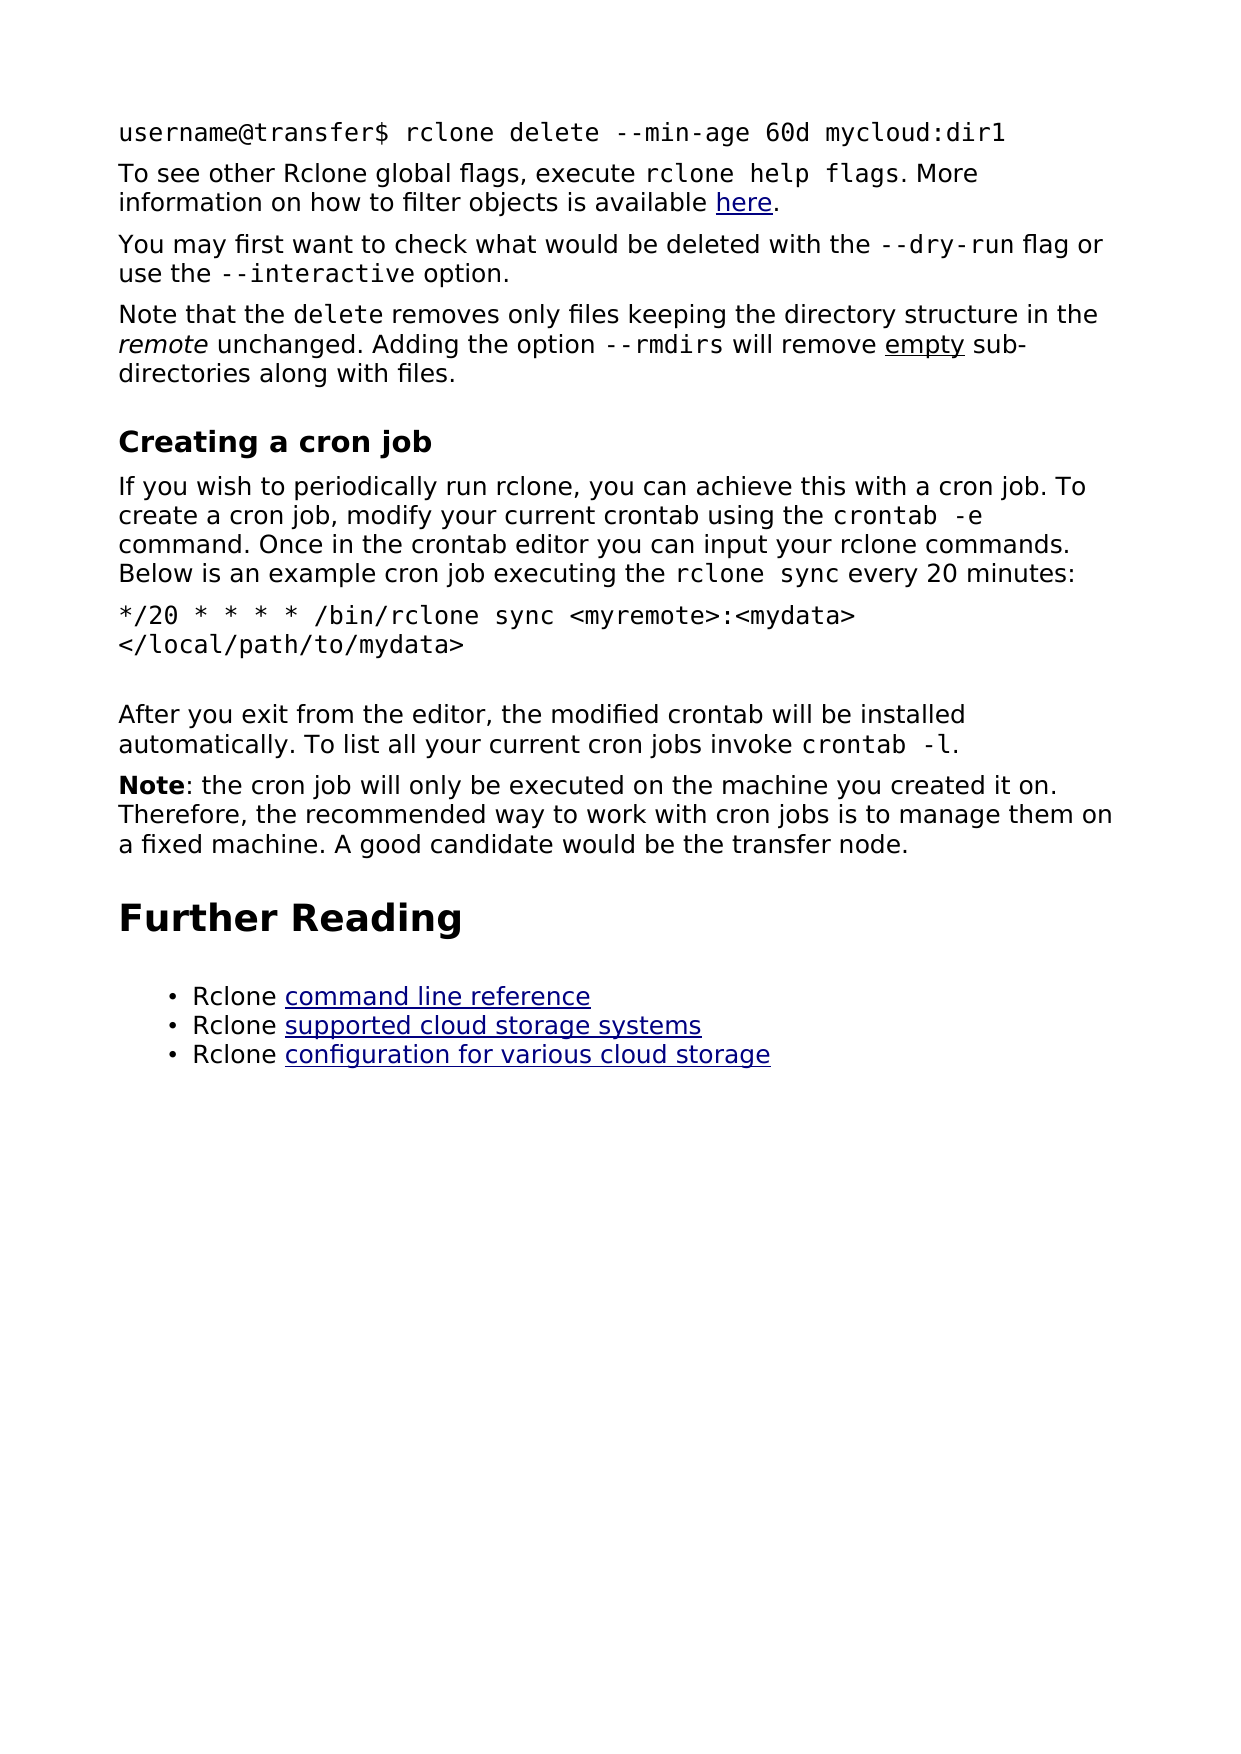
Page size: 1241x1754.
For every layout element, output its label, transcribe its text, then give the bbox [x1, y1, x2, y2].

text */20 * * * * /bin/rclone sync <myremote>:<mydata> </local/path/to/mydata> [118, 601, 1122, 689]
list Rclone configuration for various cloud storage [177, 1040, 1122, 1069]
list Rclone command line reference [177, 982, 1122, 1011]
text After you exit from the editor, the modified crontab will be installed automatically. To list all your current cron jobs invoke crontab -l. [118, 701, 1122, 759]
list Rclone supported cloud storage systems [177, 1011, 1122, 1040]
subtitle Further Reading [118, 896, 1122, 940]
text Note: the cron job will only be executed on the machine you created it on. Therefore, the recommended way to work with cron jobs is to manage them on a fixed machine. A good candidate would be the transfer node. [118, 771, 1122, 859]
text Note that the delete removes only files keeping the directory structure in the remote unchanged. Adding the option --rmdirs will remove empty sub-directories along with files. [118, 301, 1122, 388]
text You may first want to check what would be deleted with the --dry-run flag or use the --interactive option. [118, 230, 1122, 288]
text If you wish to periodically run rclone, you can achieve this with a cron job. To create a cron job, modify your current crontab using the crontab -e command. Once in the crontab editor you can input your rclone commands. Below is an example cron job executing the rclone sync every 20 minutes: [118, 472, 1122, 589]
text To see other Rclone global flags, execute rclone help flags. More information on how to filter objects is available here. [118, 159, 1122, 217]
text username@transfer$ rclone delete --min-age 60d mycloud:dir1 [118, 118, 1122, 147]
subtitle Creating a cron job [118, 426, 1122, 460]
